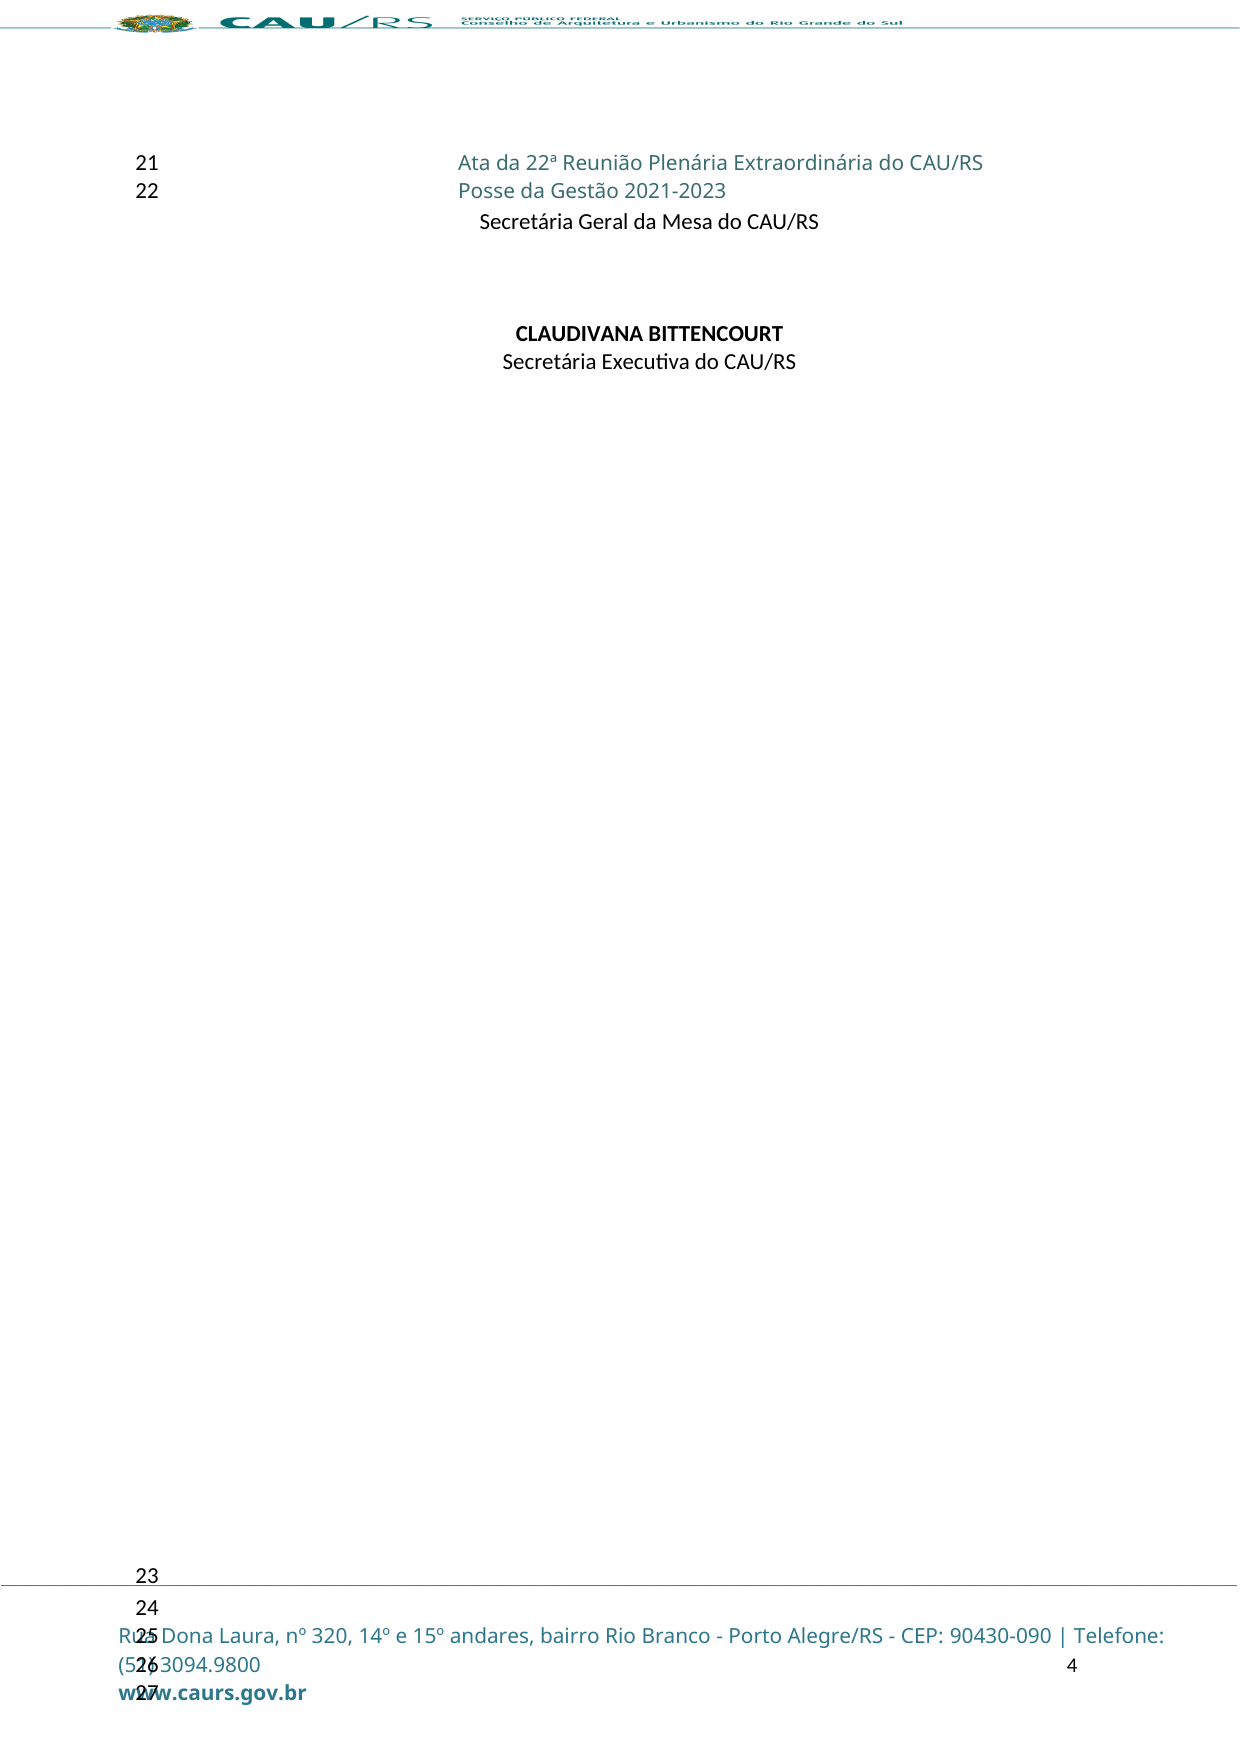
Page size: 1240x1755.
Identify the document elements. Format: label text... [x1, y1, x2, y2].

text Secretária Geral da Mesa do CAU/RS [177, 207, 1121, 235]
text CLAUDIVANA BITTENCOURT [177, 319, 1121, 347]
text Secretária Executiva do CAU/RS [177, 347, 1121, 375]
